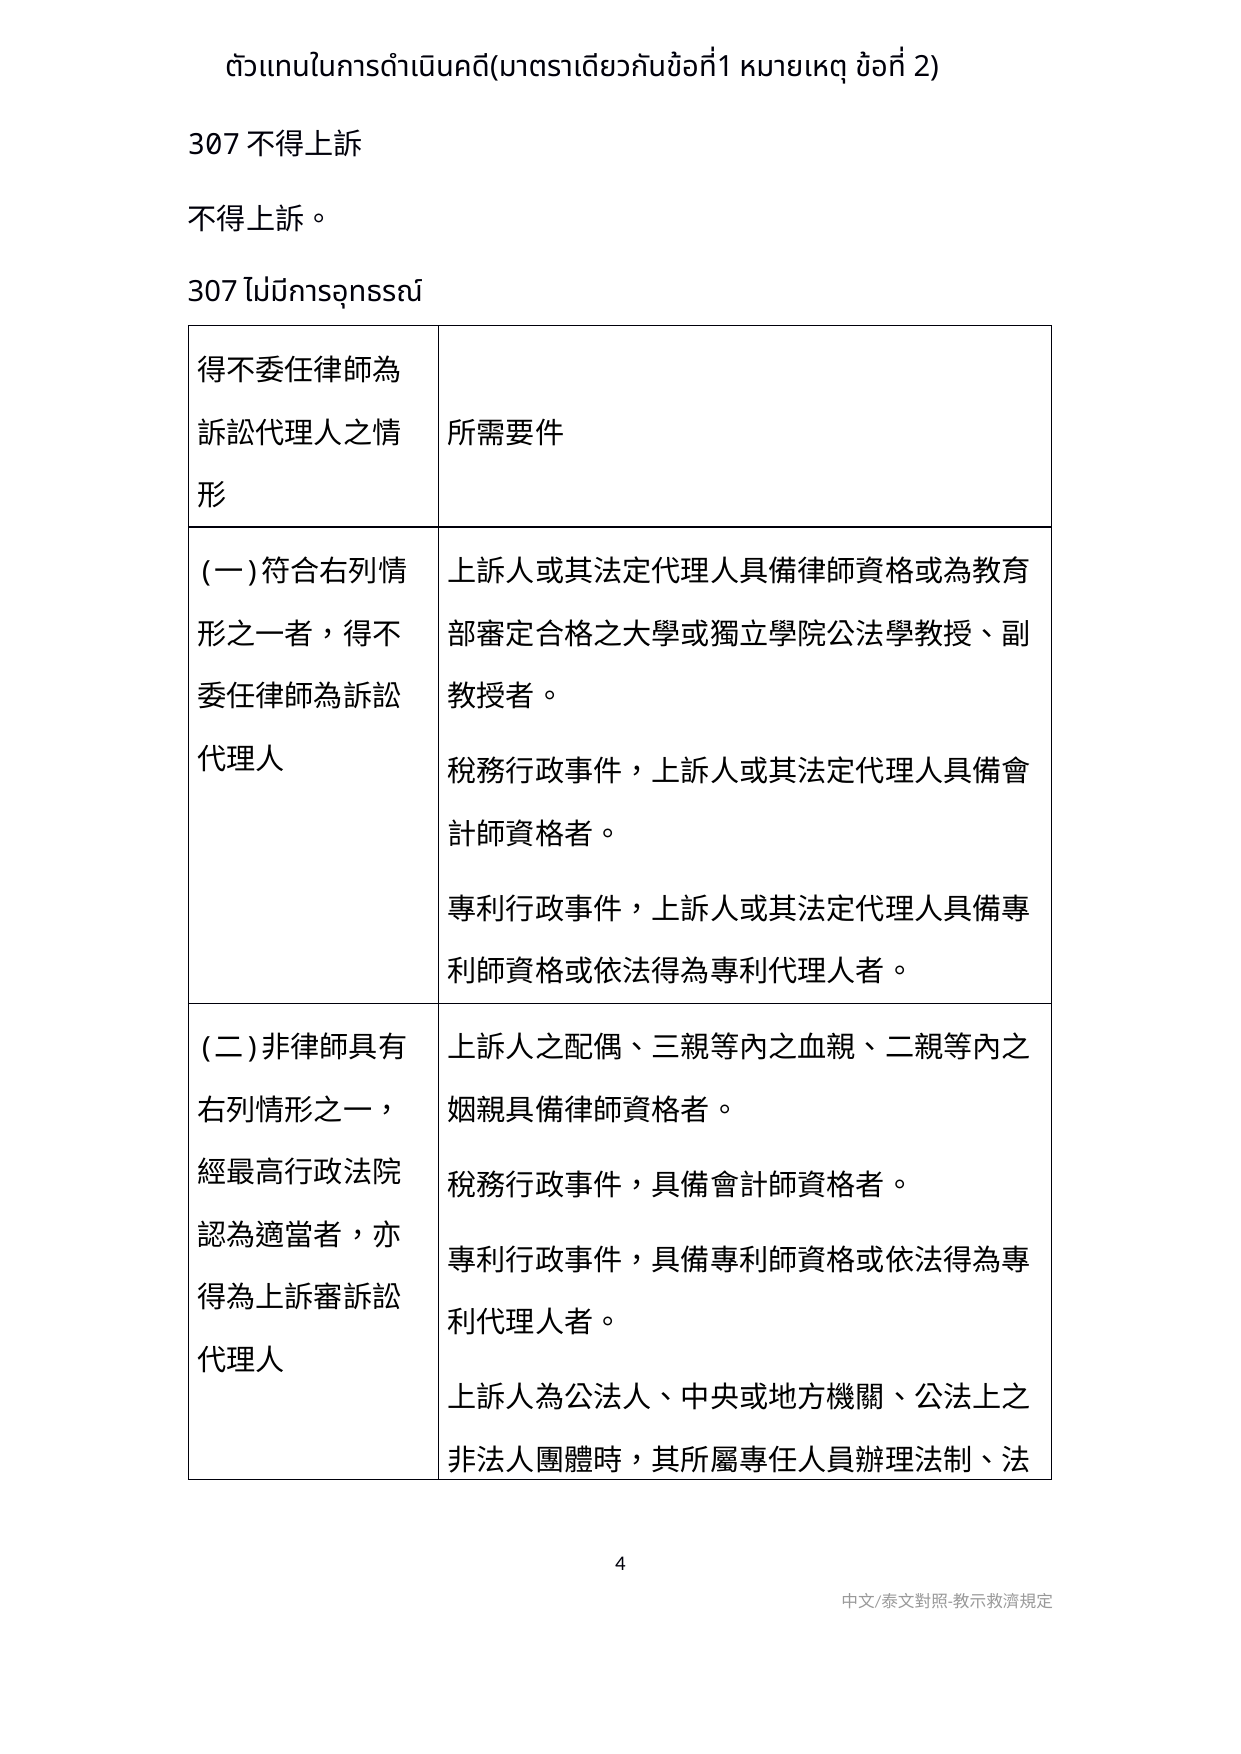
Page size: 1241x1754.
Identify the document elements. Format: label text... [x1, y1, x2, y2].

text 307ไม่มีการอุทธรณ์ [187, 250, 1053, 313]
table_cell (二)非律師具有右列情形之一，經最高行政法院認為適當者，亦得為上訴審訴訟代理人 [189, 1004, 438, 1478]
table_cell 上訴人或其法定代理人具備律師資格或為教育部審定合格之大學或獨立學院公法學教授、副教授者。 稅務行政事件，上訴人或其法定代理人具備會計師資格者。 專利行政事件，上訴人或其法定代理人具備專利師資格或依法得為專利代理人者。 [439, 528, 1051, 1002]
table_header 所需要件 [439, 326, 1051, 526]
text 307不得上訴 [187, 100, 1053, 163]
list ตัวแทนในการดำเนินคดี(มาตราเดียวกันข้อที่1หมายเหตุ ข้อที่ 2) [187, 25, 1053, 88]
table_cell 上訴人之配偶、三親等內之血親、二親等內之姻親具備律師資格者。 稅務行政事件，具備會計師資格者。 專利行政事件，具備專利師資格或依法得為專利代理人者。 上訴人為公法人、中央或地方機關、公法上之非法人團體時，其所屬專任人員辦理法制、法務、訴願業務或與訴訟事件相關業務者。 [1041, 1004, 1051, 1478]
table_cell (一)符合右列情形之一者，得不委任律師為訴訟代理人 [189, 528, 438, 1002]
table_cell 上訴人之配偶、三親等內之血親、二親等內之姻親具備律師資格者。 稅務行政事件，具備會計師資格者。 專利行政事件，具備專利師資格或依法得為專利代理人者。 上訴人為公法人、中央或地方機關、公法上之非法人團體時，其所屬專任人員辦理法制、法務、訴願業務或與訴訟事件相關業務者。 [439, 1004, 447, 1478]
text 不得上訴。 [187, 175, 1053, 238]
table_header 得不委任律師為訴訟代理人之情形 [189, 326, 438, 526]
